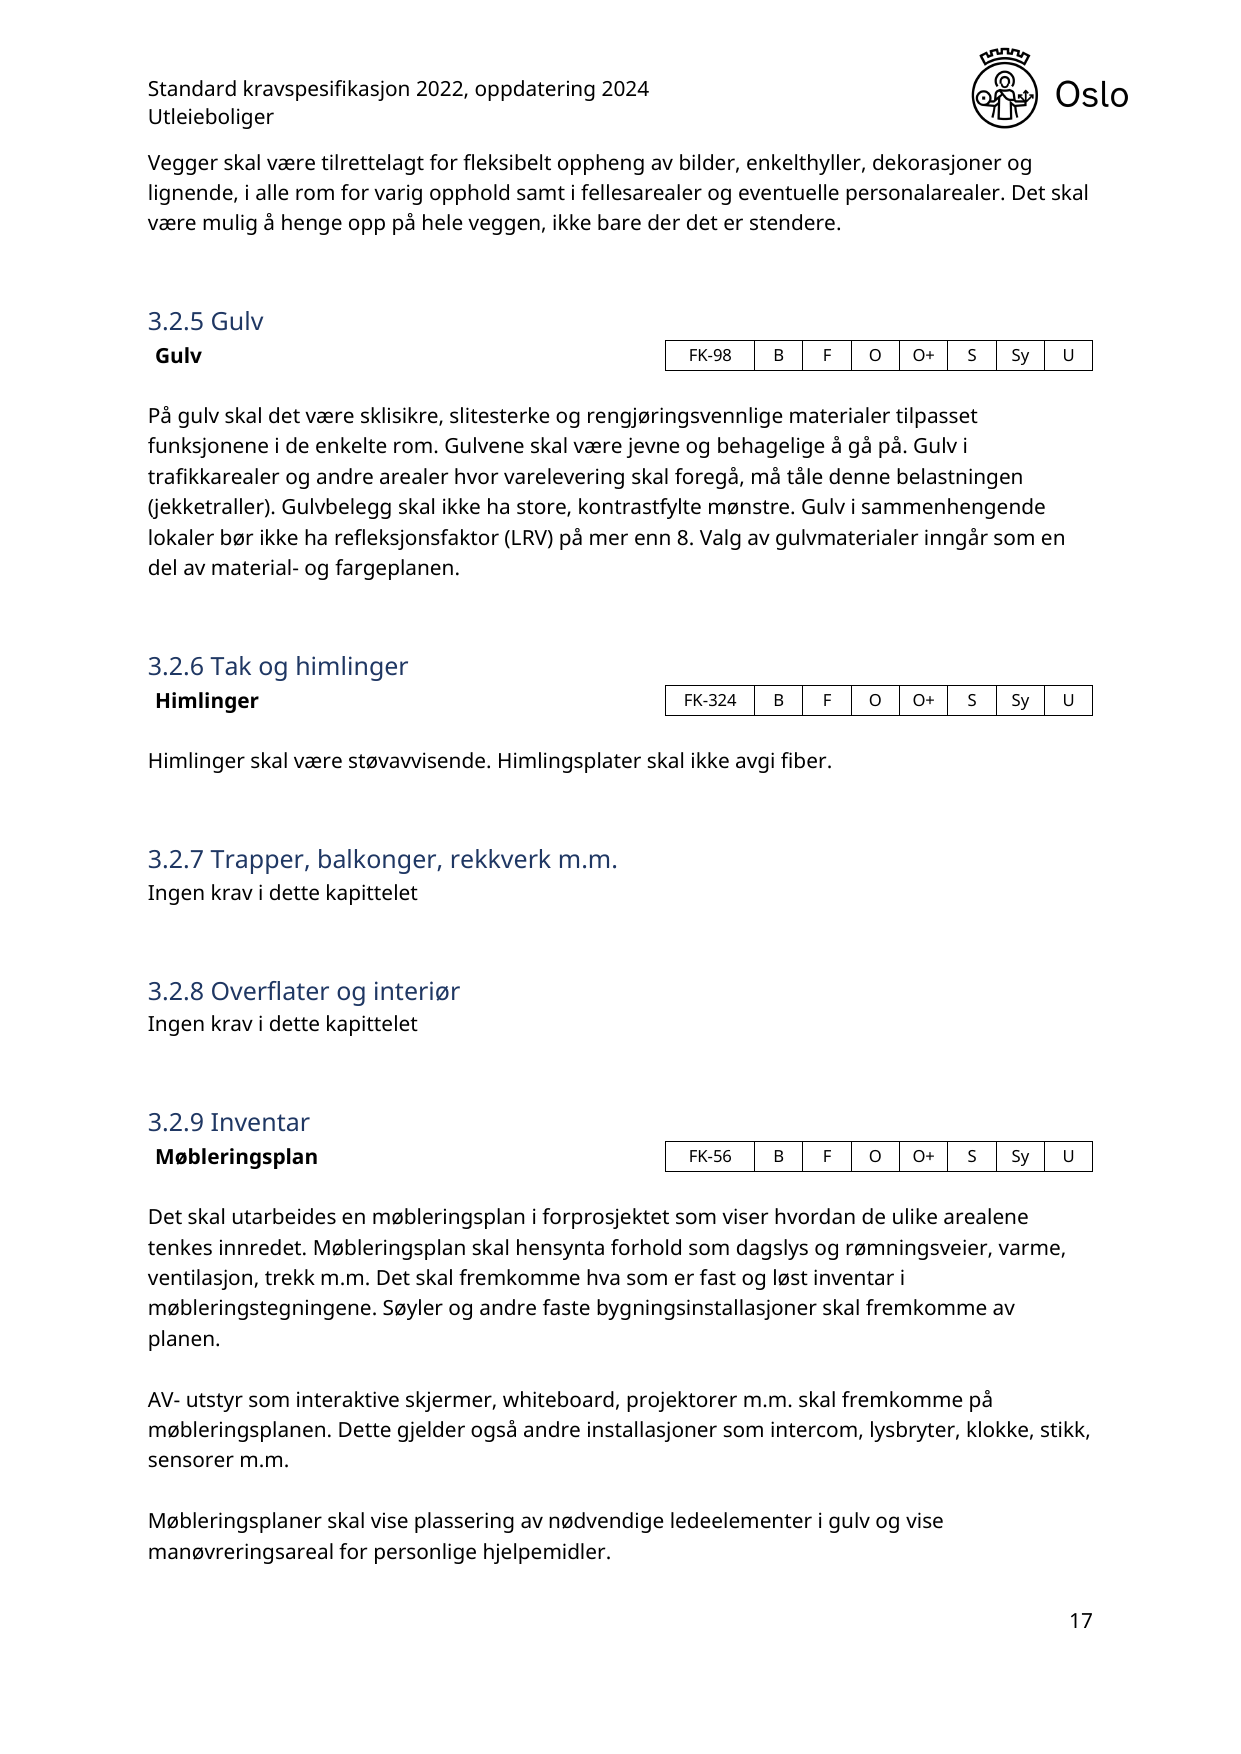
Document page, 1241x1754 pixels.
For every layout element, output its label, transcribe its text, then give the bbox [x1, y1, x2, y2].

text Møbleringsplaner skal vise plassering av nødvendige ledeelementer i gulv og vise manøvreringsareal for personlige hjelpemidler. [148, 1506, 1093, 1565]
table_header Sy [997, 686, 1044, 714]
text Himlinger skal være støvavvisende. Himlingsplater skal ikke avgi fiber. [148, 746, 1093, 774]
text Ingen krav i dette kapittelet [148, 1009, 1093, 1038]
table_header Møbleringsplan [148, 1141, 665, 1171]
table_header U [1045, 686, 1092, 714]
subtitle 3.2.7 Trapper, balkonger, rekkverk m.m. [148, 841, 1093, 875]
table_header F [803, 1142, 851, 1171]
subtitle 3.2.9 Inventar [148, 1105, 1093, 1139]
table_header Gulv [148, 340, 665, 370]
table_header O [852, 686, 899, 714]
text Ingen krav i dette kapittelet [148, 878, 1093, 906]
table_header FK-56 [666, 1142, 754, 1171]
table_header B [755, 686, 802, 714]
table_header F [803, 341, 851, 370]
table_header FK-98 [666, 341, 754, 370]
subtitle 3.2.6 Tak og himlinger [148, 649, 1093, 683]
table_header Himlinger [148, 685, 665, 714]
table_header U [1045, 341, 1092, 370]
table_header B [755, 341, 802, 370]
table_header O [852, 341, 899, 370]
text Det skal utarbeides en møbleringsplan i forprosjektet som viser hvordan de ulike arealene tenkes innredet. Møbleringsplan skal hensynta forhold som dagslys og rømningsveier, varme, ventilasjon, trekk m.m. Det skal fremkomme hva som er fast og løst inventar i møbleringstegningene. Søyler og andre faste bygningsinstallasjoner skal fremkomme av planen. [148, 1202, 1093, 1352]
table_header F [803, 686, 851, 714]
table_header S [948, 686, 996, 714]
table_header Sy [997, 1142, 1044, 1171]
table_header O [852, 1142, 899, 1171]
table_header Sy [997, 341, 1044, 370]
text Vegger skal være tilrettelagt for fleksibelt oppheng av bilder, enkelthyller, dekorasjoner og lignende, i alle rom for varig opphold samt i fellesarealer og eventuelle personalarealer. Det skal være mulig å henge opp på hele veggen, ikke bare der det er stendere. [148, 148, 1093, 237]
text AV- utstyr som interaktive skjermer, whiteboard, projektorer m.m. skal fremkomme på møbleringsplanen. Dette gjelder også andre installasjoner som intercom, lysbryter, klokke, stikk, sensorer m.m. [148, 1385, 1093, 1474]
table_header O+ [900, 341, 947, 370]
table_header S [948, 341, 996, 370]
table_header U [1045, 1142, 1092, 1171]
table_header FK-324 [666, 686, 754, 714]
table_header S [948, 1142, 996, 1171]
table_header O+ [900, 1142, 947, 1171]
table_header O+ [900, 686, 947, 714]
subtitle 3.2.8 Overflater og interiør [148, 973, 1093, 1007]
table_header B [755, 1142, 802, 1171]
text På gulv skal det være sklisikre, slitesterke og rengjøringsvennlige materialer tilpasset funksjonene i de enkelte rom. Gulvene skal være jevne og behagelige å gå på. Gulv i trafikkarealer og andre arealer hvor varelevering skal foregå, må tåle denne belastningen (jekketraller). Gulvbelegg skal ikke ha store, kontrastfylte mønstre. Gulv i sammenhengende lokaler bør ikke ha refleksjonsfaktor (LRV) på mer enn 8. Valg av gulvmaterialer inngår som en del av material- og fargeplanen. [148, 401, 1093, 582]
subtitle 3.2.5 Gulv [148, 304, 1093, 338]
